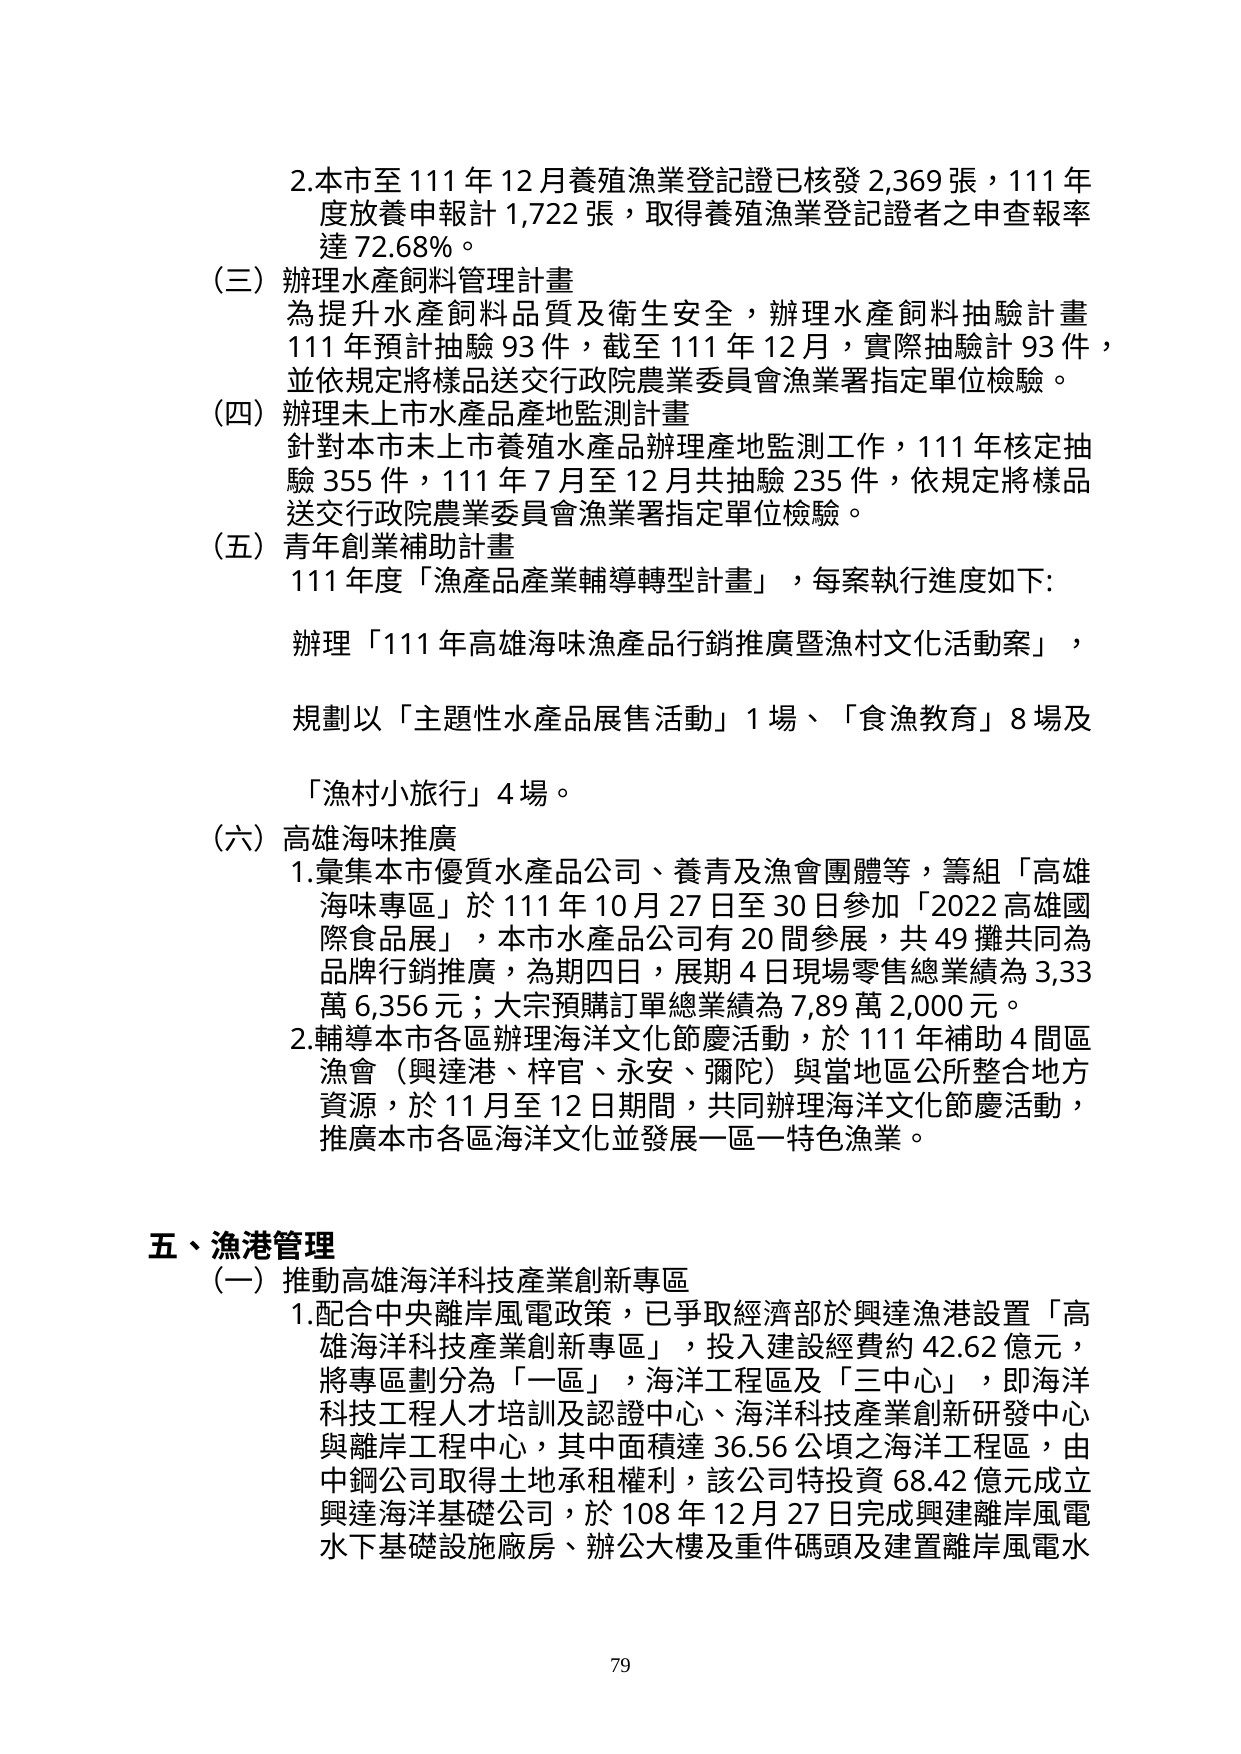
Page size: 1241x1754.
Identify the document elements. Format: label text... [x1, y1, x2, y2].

text （一）推動高雄海洋科技產業創新專區 [195, 1264, 1092, 1298]
text （四）辦理未上市水產品產地監測計畫 [195, 398, 1092, 431]
text 111年度「漁產品產業輔導轉型計畫」，每案執行進度如下: [289, 564, 1092, 598]
text （六）高雄海味推廣 [195, 823, 1092, 856]
text 1.配合中央離岸風電政策，已爭取經濟部於興達漁港設置「高雄海洋科技產業創新專區」，投入建設經費約42.62億元，將專區劃分為「一區」，海洋工程區及「三中心」，即海洋科技工程人才培訓及認證中心、海洋科技產業創新研發中心與離岸工程中心，其中面積達36.56公頃之海洋工程區，由中鋼公司取得土地承租權利，該公司特投資68.42億元成立興達海洋基礎公司，於108年12月27日完成興建離岸風電水下基礎設施廠房、辦公大樓及重件碼頭及建置離岸風電水下基礎產線，另三中心於108年5月31日動工，110年1月11日舉辦海洋科技產業創新研發中心開幕及海洋科技工程人才培訓及認證中心開訓典禮，育成廠商已於111年8月底全數進駐。110年4月27日辦理「離岸工程中心」動土典禮，將建置長36米、寬30米、深度0~10米可調之深水池，為國家級可模擬實海域風、波、流環境條件之試驗場域。 [289, 1298, 1092, 1564]
text 辦理「111年高雄海味漁產品行銷推廣暨漁村文化活動案」，規劃以「主題性水產品展售活動」1場、「食漁教育」8場及「漁村小旅行」4場。 [293, 598, 1092, 823]
text 針對本市未上市養殖水產品辦理產地監測工作，111年核定抽驗355件，111年7月至12月共抽驗235件，依規定將樣品送交行政院農業委員會漁業署指定單位檢驗。 [286, 431, 1092, 531]
text 2.輔導本市各區辦理海洋文化節慶活動，於111年補助4間區漁會（興達港、梓官、永安、彌陀）與當地區公所整合地方資源，於11月至12日期間，共同辦理海洋文化節慶活動，推廣本市各區海洋文化並發展一區一特色漁業。 [289, 1023, 1092, 1156]
text （五）青年創業補助計畫 [195, 531, 1092, 564]
text 五、漁港管理 [148, 1231, 1092, 1264]
text （三）辦理水產飼料管理計畫 [195, 264, 1092, 298]
text 2.本市至111年12月養殖漁業登記證已核發2,369張，111年度放養申報計1,722張，取得養殖漁業登記證者之申查報率達72.68%。 [289, 164, 1092, 264]
text 為提升水產飼料品質及衛生安全，辦理水產飼料抽驗計畫，111年預計抽驗93件，截至111年12月，實際抽驗計93件，並依規定將樣品送交行政院農業委員會漁業署指定單位檢驗。 [286, 298, 1092, 398]
text 1.彙集本市優質水產品公司、養青及漁會團體等，籌組「高雄海味專區」於111年10月27日至30日參加「2022高雄國際食品展」，本市水產品公司有20間參展，共49攤共同為品牌行銷推廣，為期四日，展期4日現場零售總業績為3,33萬6,356元；大宗預購訂單總業績為7,89萬2,000元。 [289, 856, 1092, 1023]
